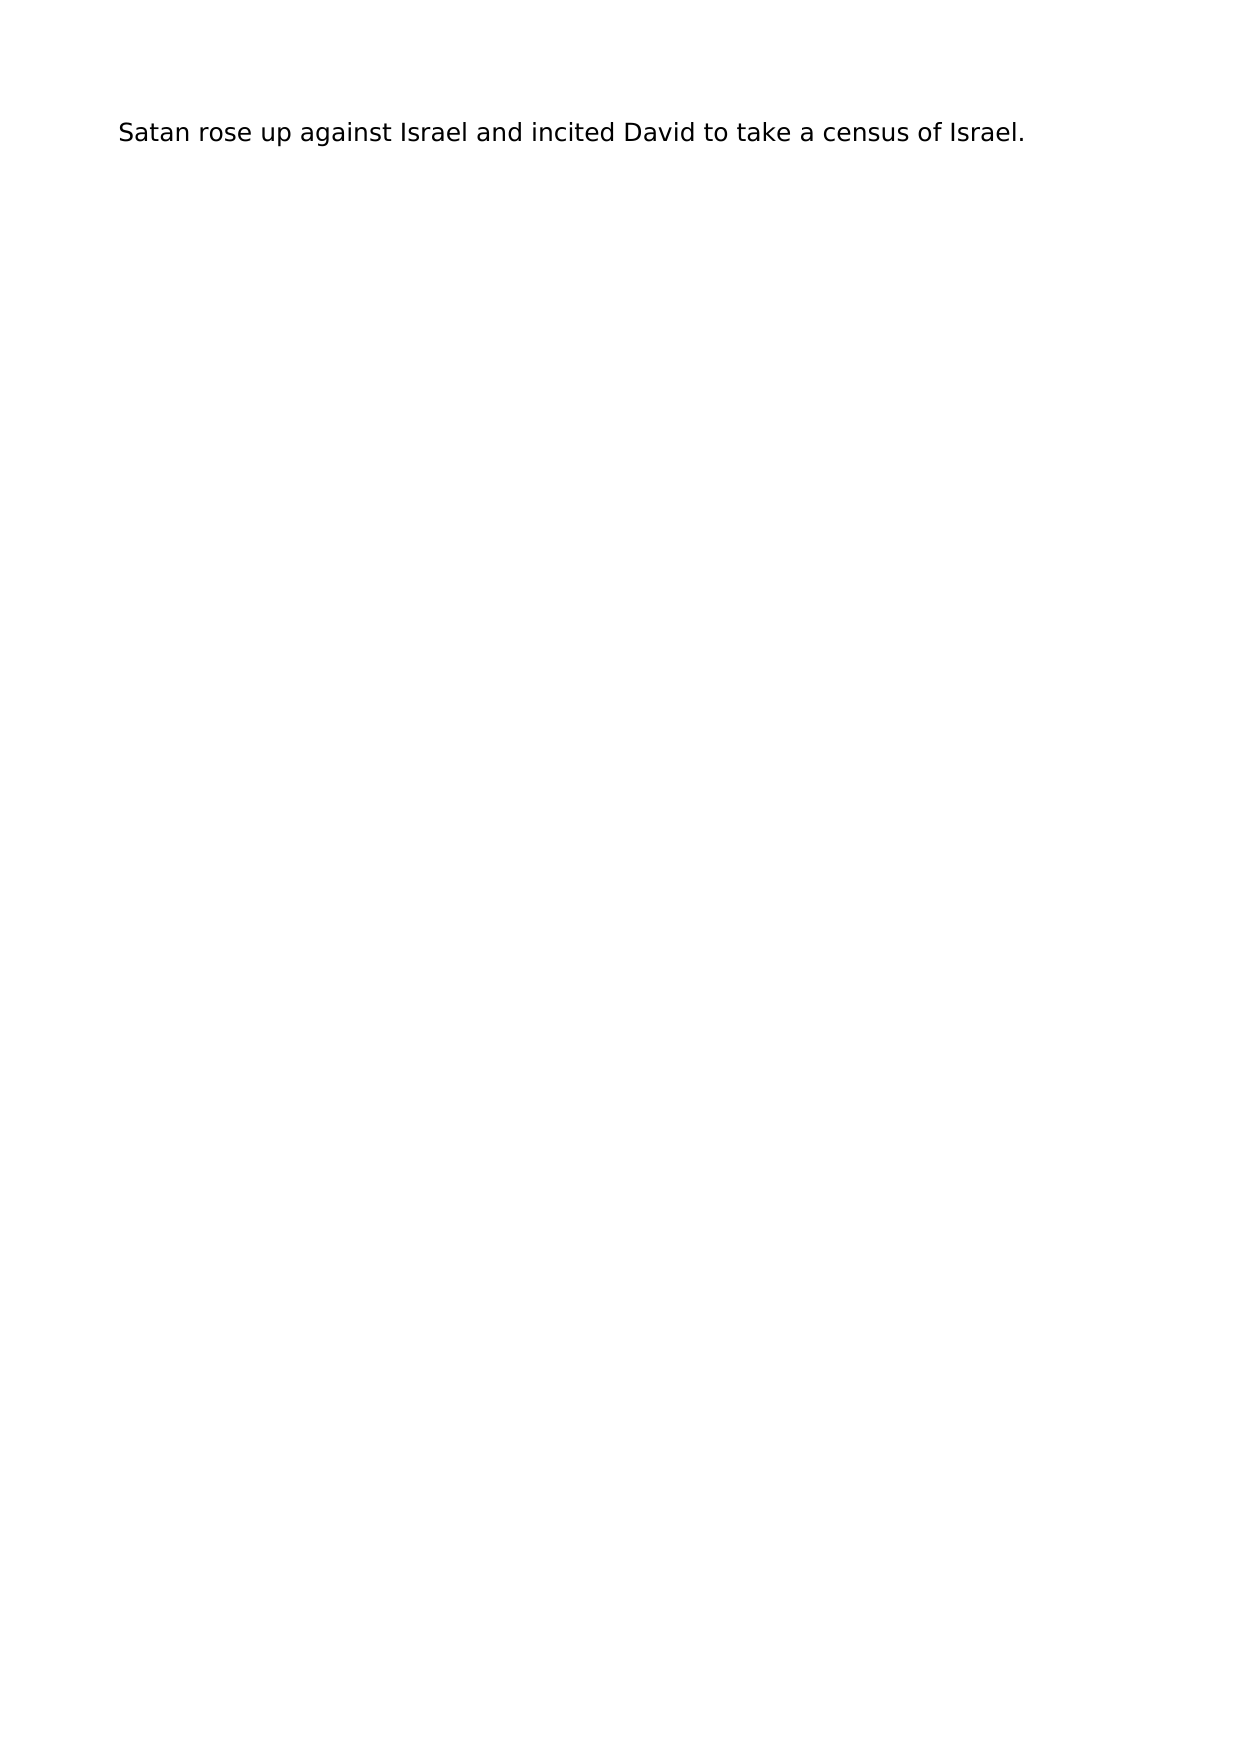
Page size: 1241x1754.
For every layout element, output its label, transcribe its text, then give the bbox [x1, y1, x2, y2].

text Satan rose up against Israel and incited David to take a census of Israel. [118, 118, 1122, 147]
